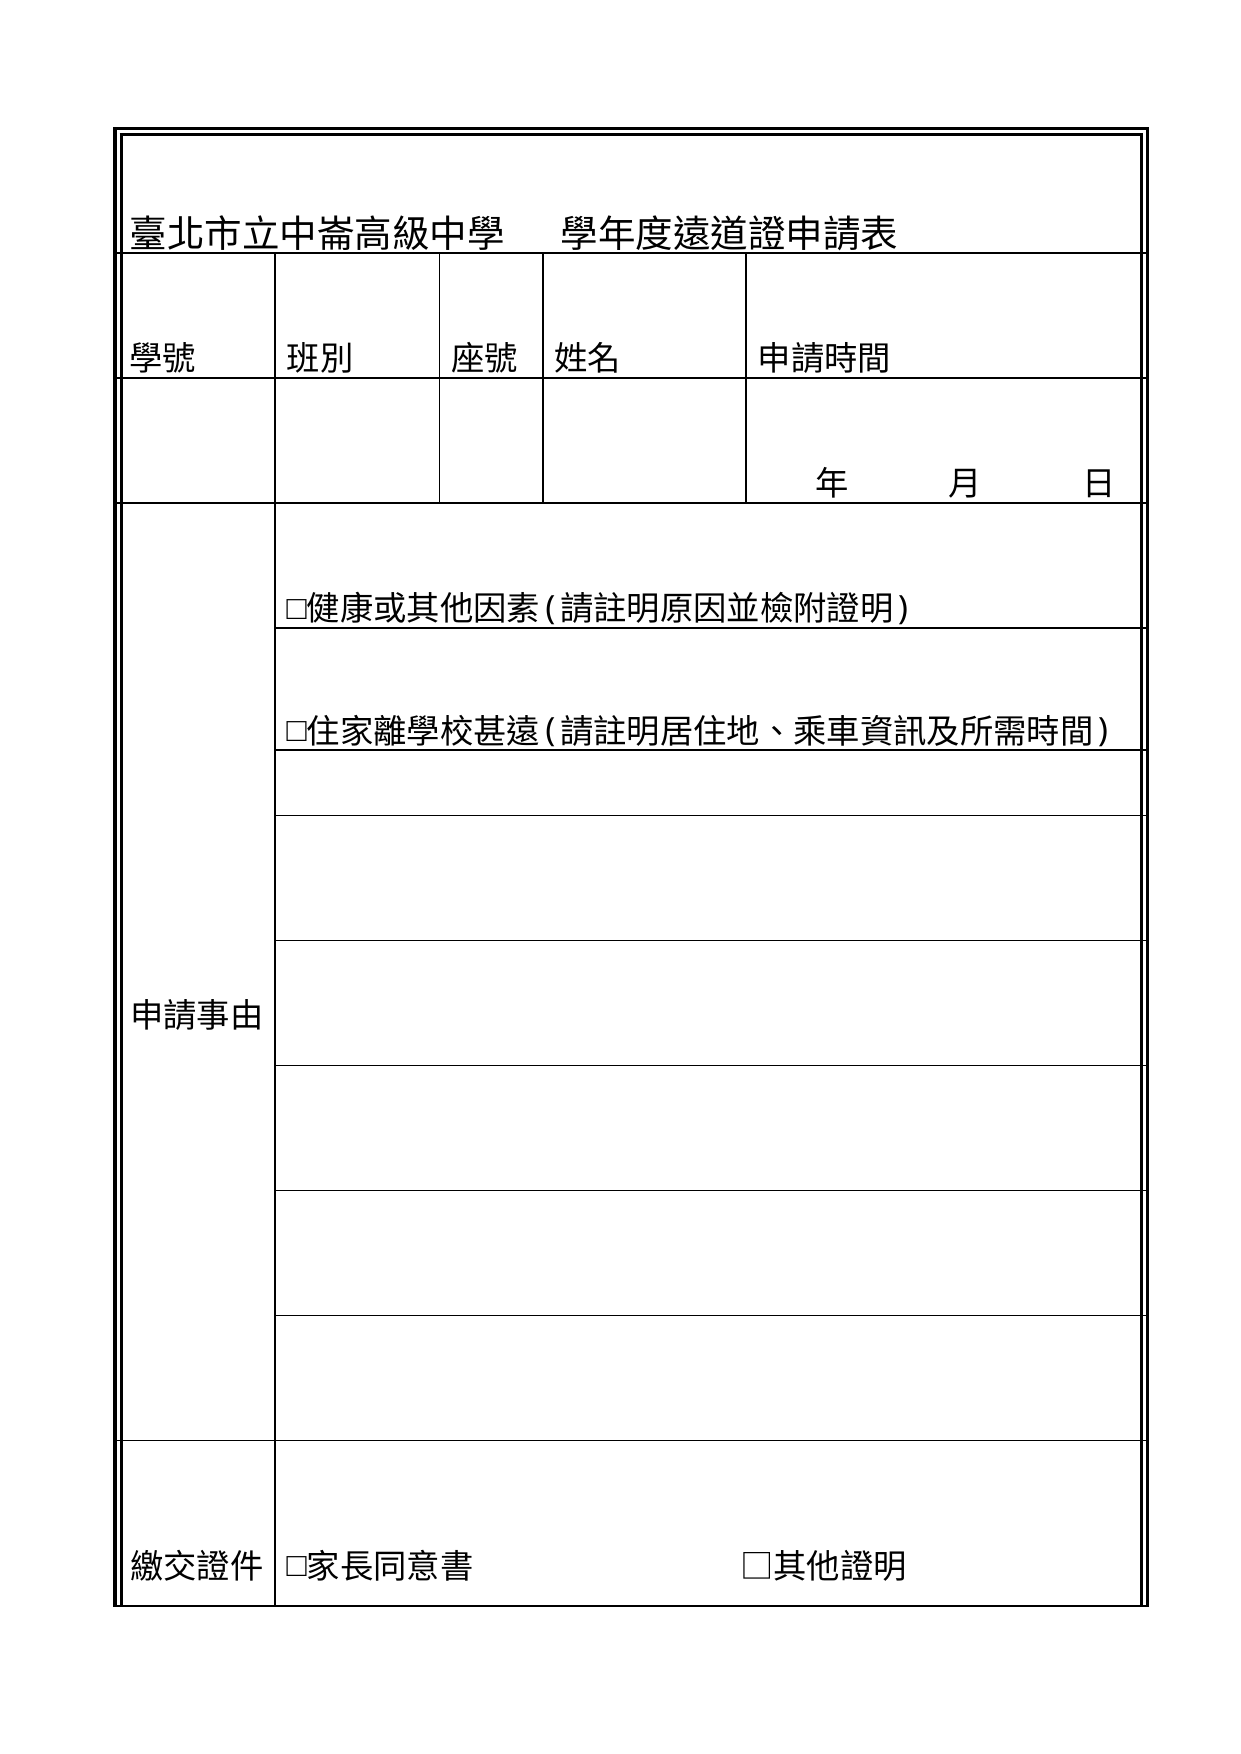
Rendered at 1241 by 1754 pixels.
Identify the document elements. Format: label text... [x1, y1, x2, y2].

table_cell □住家離學校甚遠(請註明居住地、乘車資訊及所需時間) [276, 629, 1140, 749]
table_cell □健康或其他因素(請註明原因並檢附證明) [276, 504, 1140, 627]
table_header 臺北市立中崙高級中學 學年度遠道證申請表 [118, 130, 1144, 252]
table_cell 申請時間 [747, 254, 1140, 377]
table_cell 姓名 [544, 254, 745, 377]
table_cell 繳交證件 [123, 1441, 274, 1605]
table_cell [544, 379, 745, 502]
table_cell [123, 379, 274, 502]
table_cell □家長同意書 □其他證明 [276, 1441, 1140, 1605]
table_cell [276, 379, 439, 502]
table_cell [276, 816, 1140, 939]
table_cell 班別 [276, 254, 439, 377]
table_cell 學號 [123, 254, 274, 377]
table_cell [440, 379, 542, 502]
table_cell [276, 751, 1140, 814]
table_cell [276, 1191, 1140, 1314]
table_cell 座號 [440, 254, 542, 377]
table_cell [276, 941, 1140, 1064]
table_cell [276, 1066, 1140, 1189]
table_cell 申請事由 [123, 504, 274, 1439]
table_cell 年 月 日 [747, 379, 1140, 502]
table_cell [276, 1316, 1140, 1439]
